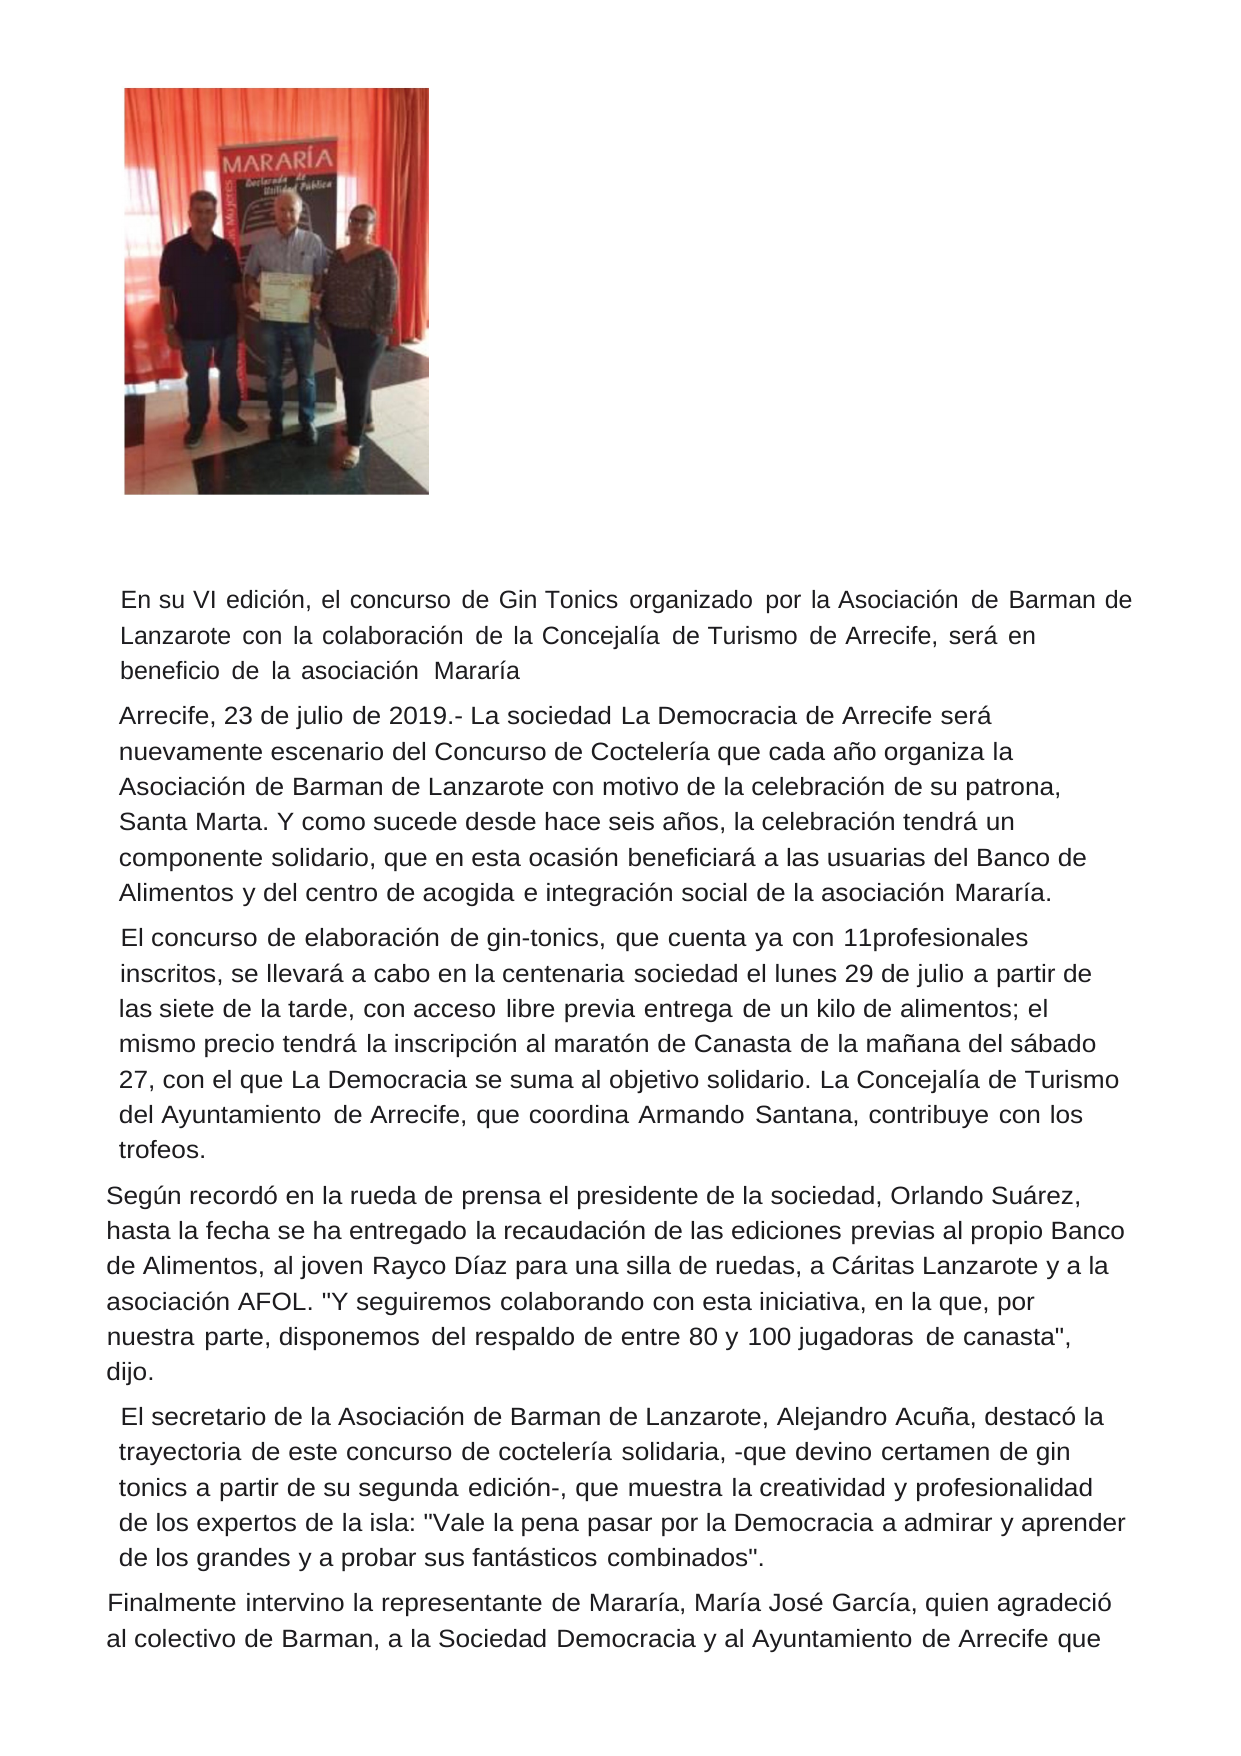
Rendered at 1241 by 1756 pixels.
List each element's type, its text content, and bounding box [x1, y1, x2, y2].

text inscritos, se llevará a cabo en la centenaria sociedad el lunes 29 de julio a partir de las siete de la tarde, con acceso libre previa entrega de un kilo de alimentos; el mismo precio tendrá la inscripción al maratón de Canasta de la mañana del sábado 27, con el que La Democracia se suma al objetivo solidario. La Concejalía de Turismo del Ayuntamiento de Arrecife, que coordina Armando Santana, contribuye con los trofeos. [119, 959, 1132, 1164]
text Arrecife, 23 de julio de 2019.- La sociedad La Democracia de Arrecife será nuevamente escenario del Concurso de Coctelería que cada año organiza la Asociación de Barman de Lanzarote con motivo de la celebración de su patrona, Santa Marta. Y como sucede desde hace seis años, la celebración tendrá un componente solidario, que en esta ocasión beneficiará a las usuarias del Banco de Alimentos y del centro de acogida e integración social de la asociación Mararía. [119, 701, 1093, 907]
text El secretario de la Asociación de Barman de Lanzarote, Alejandro Acuña, destacó la trayectoria de este concurso de coctelería solidaria, -que devino certamen de gin­ tonics a partir de su segunda edición-, que muestra la creatividad y profesionalidad de los expertos de la isla: "Vale la pena pasar por la Democracia a admirar y aprender de los grandes y a probar sus fantásticos combinados". [119, 1402, 1126, 1572]
text En su VI edición, el concurso de Gin Tonics organizado por la Asociación de Barman de Lanzarote con la colaboración de la Concejalía de Turismo de Arrecife, será en beneficio de la asociación Mararía [120, 585, 1134, 685]
text El concurso de elaboración de gin-tonics, que cuenta ya con 11profesionales [120, 923, 1149, 952]
text nuestra parte, disponemos del respaldo de entre 80 y 100 jugadoras de canasta", dijo. [106, 1322, 1093, 1386]
text Según recordó en la rueda de prensa el presidente de la sociedad, Orlando Suárez, hasta la fecha se ha entregado la recaudación de las ediciones previas al propio Banco de Alimentos, al joven Rayco Díaz para una silla de ruedas, a Cáritas Lanzarote y a la asociación AFOL. "Y seguiremos colaborando con esta iniciativa, en la que, por [106, 1181, 1135, 1315]
text Finalmente intervino la representante de Mararía, María José García, quien agradeció al colectivo de Barman, a la Sociedad Democracia y al Ayuntamiento de Arrecife que [106, 1588, 1134, 1652]
